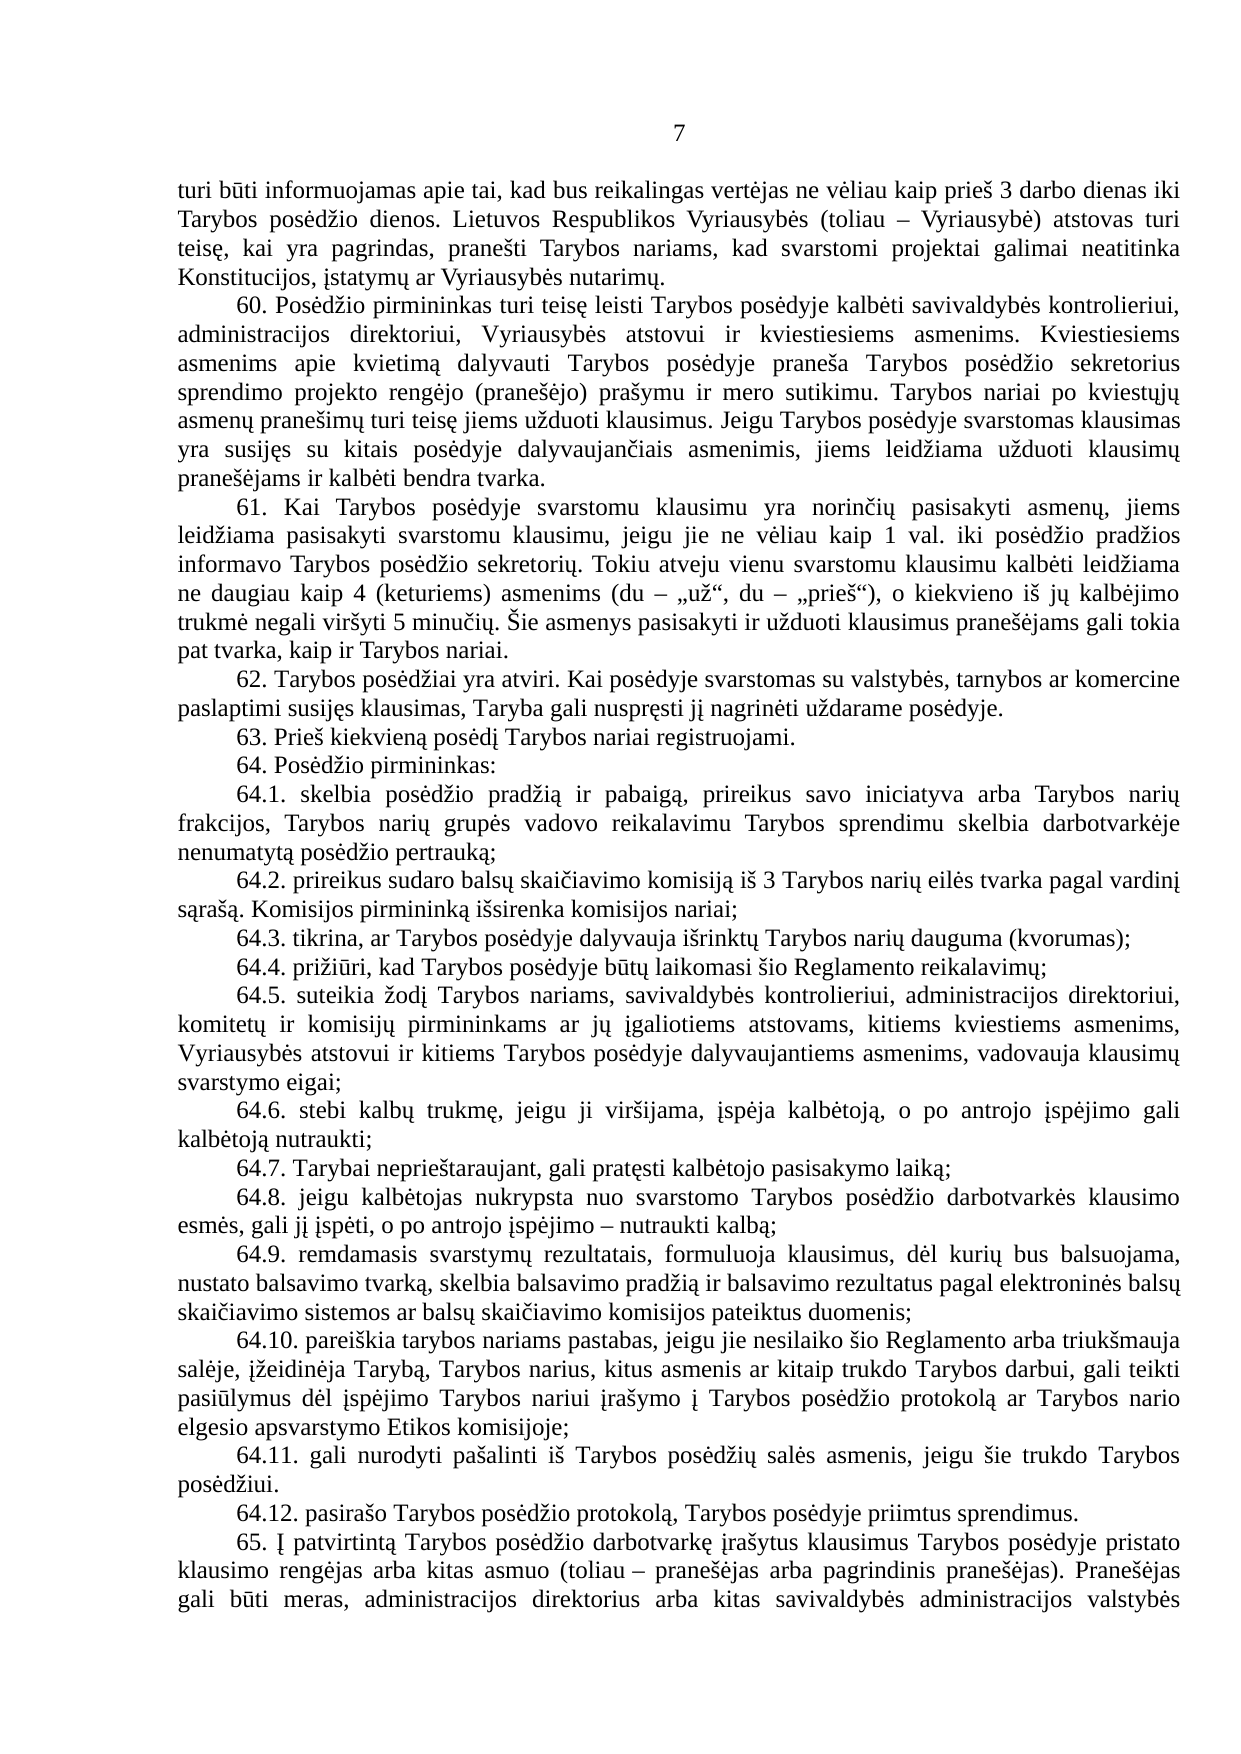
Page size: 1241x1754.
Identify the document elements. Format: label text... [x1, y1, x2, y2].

text 64.8. jeigu kalbėtojas nukrypsta nuo svarstomo Tarybos posėdžio darbotvarkės klausimo esmės, gali jį įspėti, o po antrojo įspėjimo – nutraukti kalbą; [177, 1182, 1181, 1239]
text 65. Į patvirtintą Tarybos posėdžio darbotvarkę įrašytus klausimus Tarybos posėdyje pristato klausimo rengėjas arba kitas asmuo (toliau – pranešėjas arba pagrindinis pranešėjas). Pranešėjas gali būti meras, administracijos direktorius arba kitas savivaldybės administracijos valstybės [177, 1527, 1181, 1613]
text 64.1. skelbia posėdžio pradžią ir pabaigą, prireikus savo iniciatyva arba Tarybos narių frakcijos, Tarybos narių grupės vadovo reikalavimu Tarybos sprendimu skelbia darbotvarkėje nenumatytą posėdžio pertrauką; [177, 779, 1181, 866]
text turi būti informuojamas apie tai, kad bus reikalingas vertėjas ne vėliau kaip prieš 3 darbo dienas iki Tarybos posėdžio dienos. Lietuvos Respublikos Vyriausybės (toliau – Vyriausybė) atstovas turi teisę, kai yra pagrindas, pranešti Tarybos nariams, kad svarstomi projektai galimai neatitinka Konstitucijos, įstatymų ar Vyriausybės nutarimų. [177, 176, 1181, 291]
text 61. Kai Tarybos posėdyje svarstomu klausimu yra norinčių pasisakyti asmenų, jiems leidžiama pasisakyti svarstomu klausimu, jeigu jie ne vėliau kaip 1 val. iki posėdžio pradžios informavo Tarybos posėdžio sekretorių. Tokiu atveju vienu svarstomu klausimu kalbėti leidžiama ne daugiau kaip 4 (keturiems) asmenims (du – „už“, du – „prieš“), o kiekvieno iš jų kalbėjimo trukmė negali viršyti 5 minučių. Šie asmenys pasisakyti ir užduoti klausimus pranešėjams gali tokia pat tvarka, kaip ir Tarybos nariai. [177, 492, 1181, 664]
text 64.10. pareiškia tarybos nariams pastabas, jeigu jie nesilaiko šio Reglamento arba triukšmauja salėje, įžeidinėja Tarybą, Tarybos narius, kitus asmenis ar kitaip trukdo Tarybos darbui, gali teikti pasiūlymus dėl įspėjimo Tarybos nariui įrašymo į Tarybos posėdžio protokolą ar Tarybos nario elgesio apsvarstymo Etikos komisijoje; [177, 1326, 1181, 1441]
text 64. Posėdžio pirmininkas: [177, 751, 1181, 779]
text 64.2. prireikus sudaro balsų skaičiavimo komisiją iš 3 Tarybos narių eilės tvarka pagal vardinį sąrašą. Komisijos pirmininką išsirenka komisijos nariai; [177, 866, 1181, 923]
text 64.4. prižiūri, kad Tarybos posėdyje būtų laikomasi šio Reglamento reikalavimų; [177, 952, 1181, 981]
text 63. Prieš kiekvieną posėdį Tarybos nariai registruojami. [177, 722, 1181, 751]
text 64.6. stebi kalbų trukmę, jeigu ji viršijama, įspėja kalbėtoją, o po antrojo įspėjimo gali kalbėtoją nutraukti; [177, 1096, 1181, 1153]
text 64.9. remdamasis svarstymų rezultatais, formuluoja klausimus, dėl kurių bus balsuojama, nustato balsavimo tvarką, skelbia balsavimo pradžią ir balsavimo rezultatus pagal elektroninės balsų skaičiavimo sistemos ar balsų skaičiavimo komisijos pateiktus duomenis; [177, 1239, 1181, 1326]
text 64.12. pasirašo Tarybos posėdžio protokolą, Tarybos posėdyje priimtus sprendimus. [177, 1498, 1181, 1527]
text 64.11. gali nurodyti pašalinti iš Tarybos posėdžių salės asmenis, jeigu šie trukdo Tarybos posėdžiui. [177, 1441, 1181, 1498]
text 60. Posėdžio pirmininkas turi teisę leisti Tarybos posėdyje kalbėti savivaldybės kontrolieriui, administracijos direktoriui, Vyriausybės atstovui ir kviestiesiems asmenims. Kviestiesiems asmenims apie kvietimą dalyvauti Tarybos posėdyje praneša Tarybos posėdžio sekretorius sprendimo projekto rengėjo (pranešėjo) prašymu ir mero sutikimu. Tarybos nariai po kviestųjų asmenų pranešimų turi teisę jiems užduoti klausimus. Jeigu Tarybos posėdyje svarstomas klausimas yra susijęs su kitais posėdyje dalyvaujančiais asmenimis, jiems leidžiama užduoti klausimų pranešėjams ir kalbėti bendra tvarka. [177, 291, 1181, 492]
text 64.5. suteikia žodį Tarybos nariams, savivaldybės kontrolieriui, administracijos direktoriui, komitetų ir komisijų pirmininkams ar jų įgaliotiems atstovams, kitiems kviestiems asmenims, Vyriausybės atstovui ir kitiems Tarybos posėdyje dalyvaujantiems asmenims, vadovauja klausimų svarstymo eigai; [177, 981, 1181, 1096]
text 62. Tarybos posėdžiai yra atviri. Kai posėdyje svarstomas su valstybės, tarnybos ar komercine paslaptimi susijęs klausimas, Taryba gali nuspręsti jį nagrinėti uždarame posėdyje. [177, 664, 1181, 722]
text 64.3. tikrina, ar Tarybos posėdyje dalyvauja išrinktų Tarybos narių dauguma (kvorumas); [177, 923, 1181, 952]
text 64.7. Tarybai neprieštaraujant, gali pratęsti kalbėtojo pasisakymo laiką; [177, 1153, 1181, 1182]
